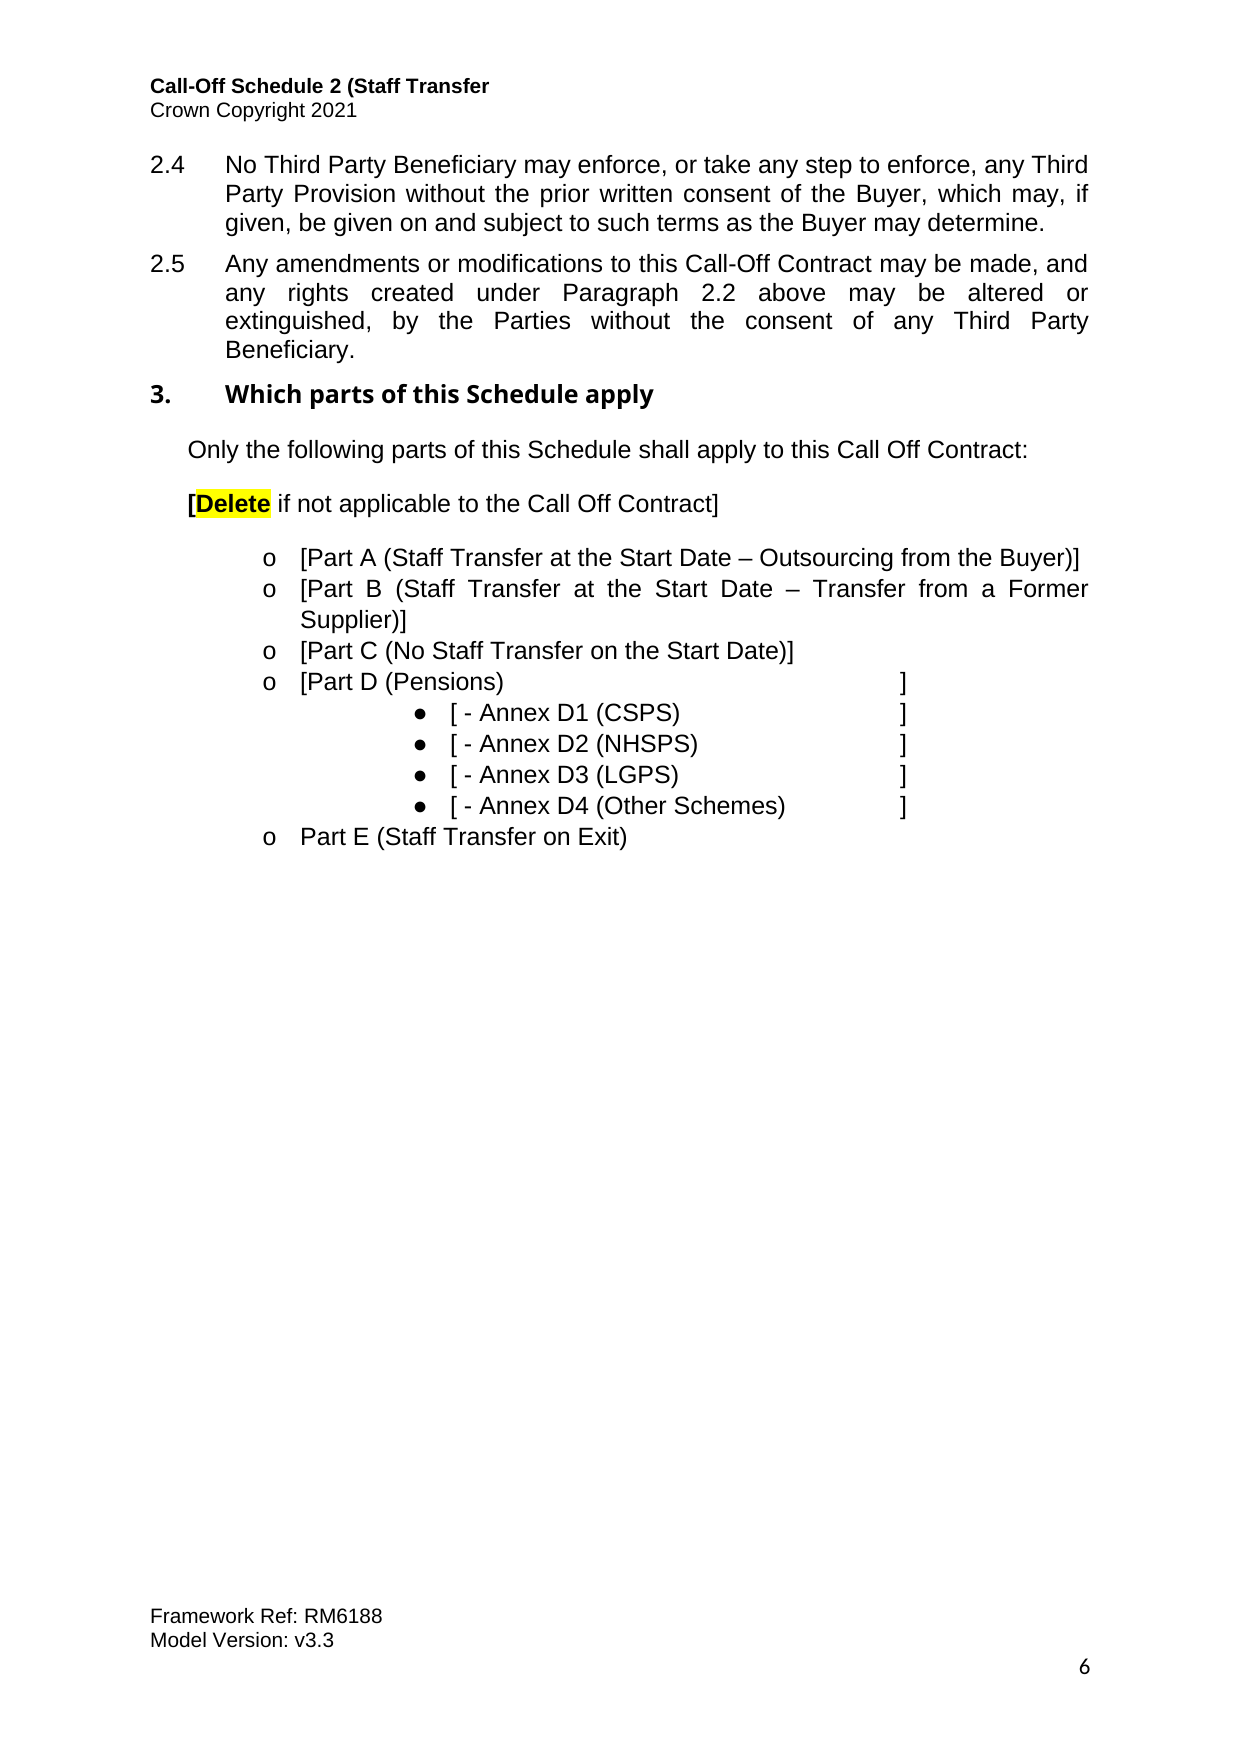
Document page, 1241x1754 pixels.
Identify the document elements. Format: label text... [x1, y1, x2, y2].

list [ - Annex D3 (LGPS) ] [412, 760, 1090, 789]
list [Part C (No Staff Transfer on the Start Date)] [262, 636, 1090, 665]
list [ - Annex D4 (Other Schemes) ] [412, 791, 1090, 820]
list [Part B (Staff Transfer at the Start Date – Transfer from a Former Supplier)] [262, 574, 1090, 634]
list No Third Party Beneficiary may enforce, or take any step to enforce, any Third Party Provision without the prior written consent of the Buyer, which may, if given, be given on and subject to such terms as the Buyer may determine. [150, 150, 1090, 236]
list [Part D (Pensions) ] [262, 667, 1090, 696]
list Which parts of this Schedule apply [150, 376, 1090, 410]
list [ - Annex D1 (CSPS) ] [412, 698, 1090, 727]
text [Delete if not applicable to the Call Off Contract] [187, 489, 1090, 518]
text Only the following parts of this Schedule shall apply to this Call Off Contract: [187, 435, 1090, 464]
list Any amendments or modifications to this Call-Off Contract may be made, and any rights created under Paragraph 2.2 above may be altered or extinguished, by the Parties without the consent of any Third Party Beneficiary. [150, 249, 1090, 364]
list [ - Annex D2 (NHSPS) ] [412, 729, 1090, 758]
list Part E (Staff Transfer on Exit) [262, 822, 1090, 851]
list [Part A (Staff Transfer at the Start Date – Outsourcing from the Buyer)] [262, 543, 1090, 572]
